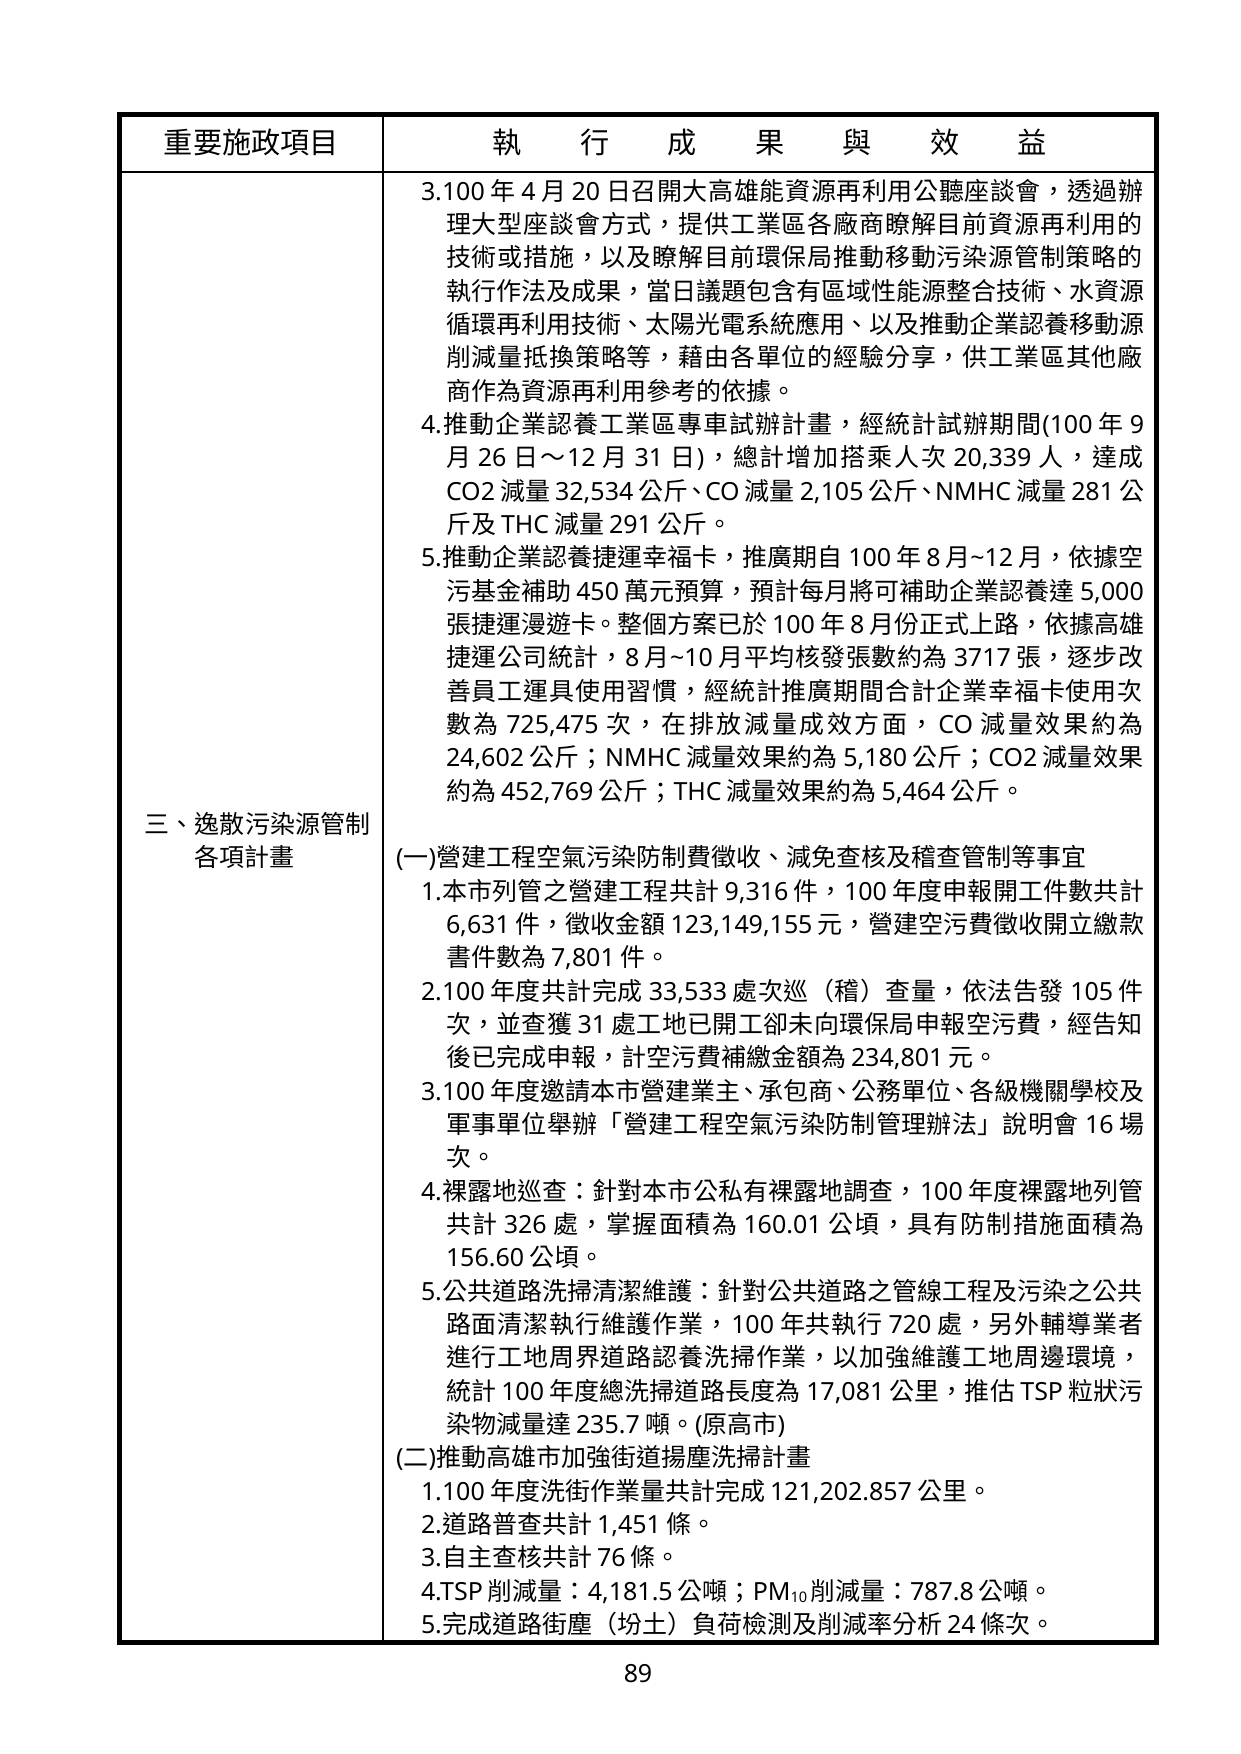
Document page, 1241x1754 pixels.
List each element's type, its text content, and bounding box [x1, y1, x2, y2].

table_cell 三、逸散污染源管制各項計畫 [122, 173, 382, 1640]
table_header 重要施政項目 [122, 117, 382, 171]
table_cell 3.100年4月20日召開大高雄能資源再利用公聽座談會，透過辦理大型座談會方式，提供工業區各廠商瞭解目前資源再利用的技術或措施，以及瞭解目前環保局推動移動污染源管制策略的執行作法及成果，當日議題包含有區域性能源整合技術、水資源循環再利用技術、太陽光電系統應用、以及推動企業認養移動源削減量抵換策略等，藉由各單位的經驗分享，供工業區其他廠商作為資源再利用參考的依據。 4.推動企業認養工業區專車試辦計畫，經統計試辦期間(100年9月26日～12月31日)，總計增加搭乘人次20,339人，達成CO2減量32,534公斤、CO減量2,105公斤、NMHC減量281公斤及THC減量291公斤。 5.推動企業認養捷運幸福卡，推廣期自100年8月~12月，依據空污基金補助450萬元預算，預計每月將可補助企業認養達5,000張捷運漫遊卡。整個方案已於100年8月份正式上路，依據高雄捷運公司統計，8月~10月平均核發張數約為3717張，逐步改善員工運具使用習慣，經統計推廣期間合計企業幸福卡使用次數為725,475次，在排放減量成效方面，CO減量效果約為24,602公斤；NMHC減量效果約為5,180公斤；CO2減量效果約為452,769公斤；THC減量效果約為5,464公斤。 (一)營建工程空氣污染防制費徵收、減免查核及稽查管制等事宜 1.本市列管之營建工程共計9,316件，100年度申報開工件數共計6,631件，徵收金額123,149,155元，營建空污費徵收開立繳款書件數為7,801件。 2.100年度共計完成33,533處次巡（稽）查量，依法告發105件次，並查獲31處工地已開工卻未向環保局申報空污費，經告知後已完成申報，計空污費補繳金額為234,801元。 3.100年度邀請本市營建業主、承包商、公務單位、各級機關學校及軍事單位舉辦「營建工程空氣污染防制管理辦法」說明會16場次。 4.裸露地巡查：針對本市公私有裸露地調查，100年度裸露地列管共計326處，掌握面積為160.01公頃，具有防制措施面積為156.60公頃。 5.公共道路洗掃清潔維護：針對公共道路之管線工程及污染之公共路面清潔執行維護作業，100年共執行720處，另外輔導業者進行工地周界道路認養洗掃作業，以加強維護工地周邊環境，統計100年度總洗掃道路長度為17,081公里，推估TSP粒狀污染物減量達235.7噸。(原高市) (二)推動高雄市加強街道揚塵洗掃計畫 1.100年度洗街作業量共計完成121,202.857公里。 2.道路普查共計1,451條。 3.自主查核共計76條。 4.TSP削減量：4,181.5公噸；PM10削減量：787.8公噸。 5.完成道路街塵（坋土）負荷檢測及削減率分析24條次。 [384, 173, 1154, 1640]
table_header 執 行 成 果 與 效 益 [384, 117, 1154, 171]
